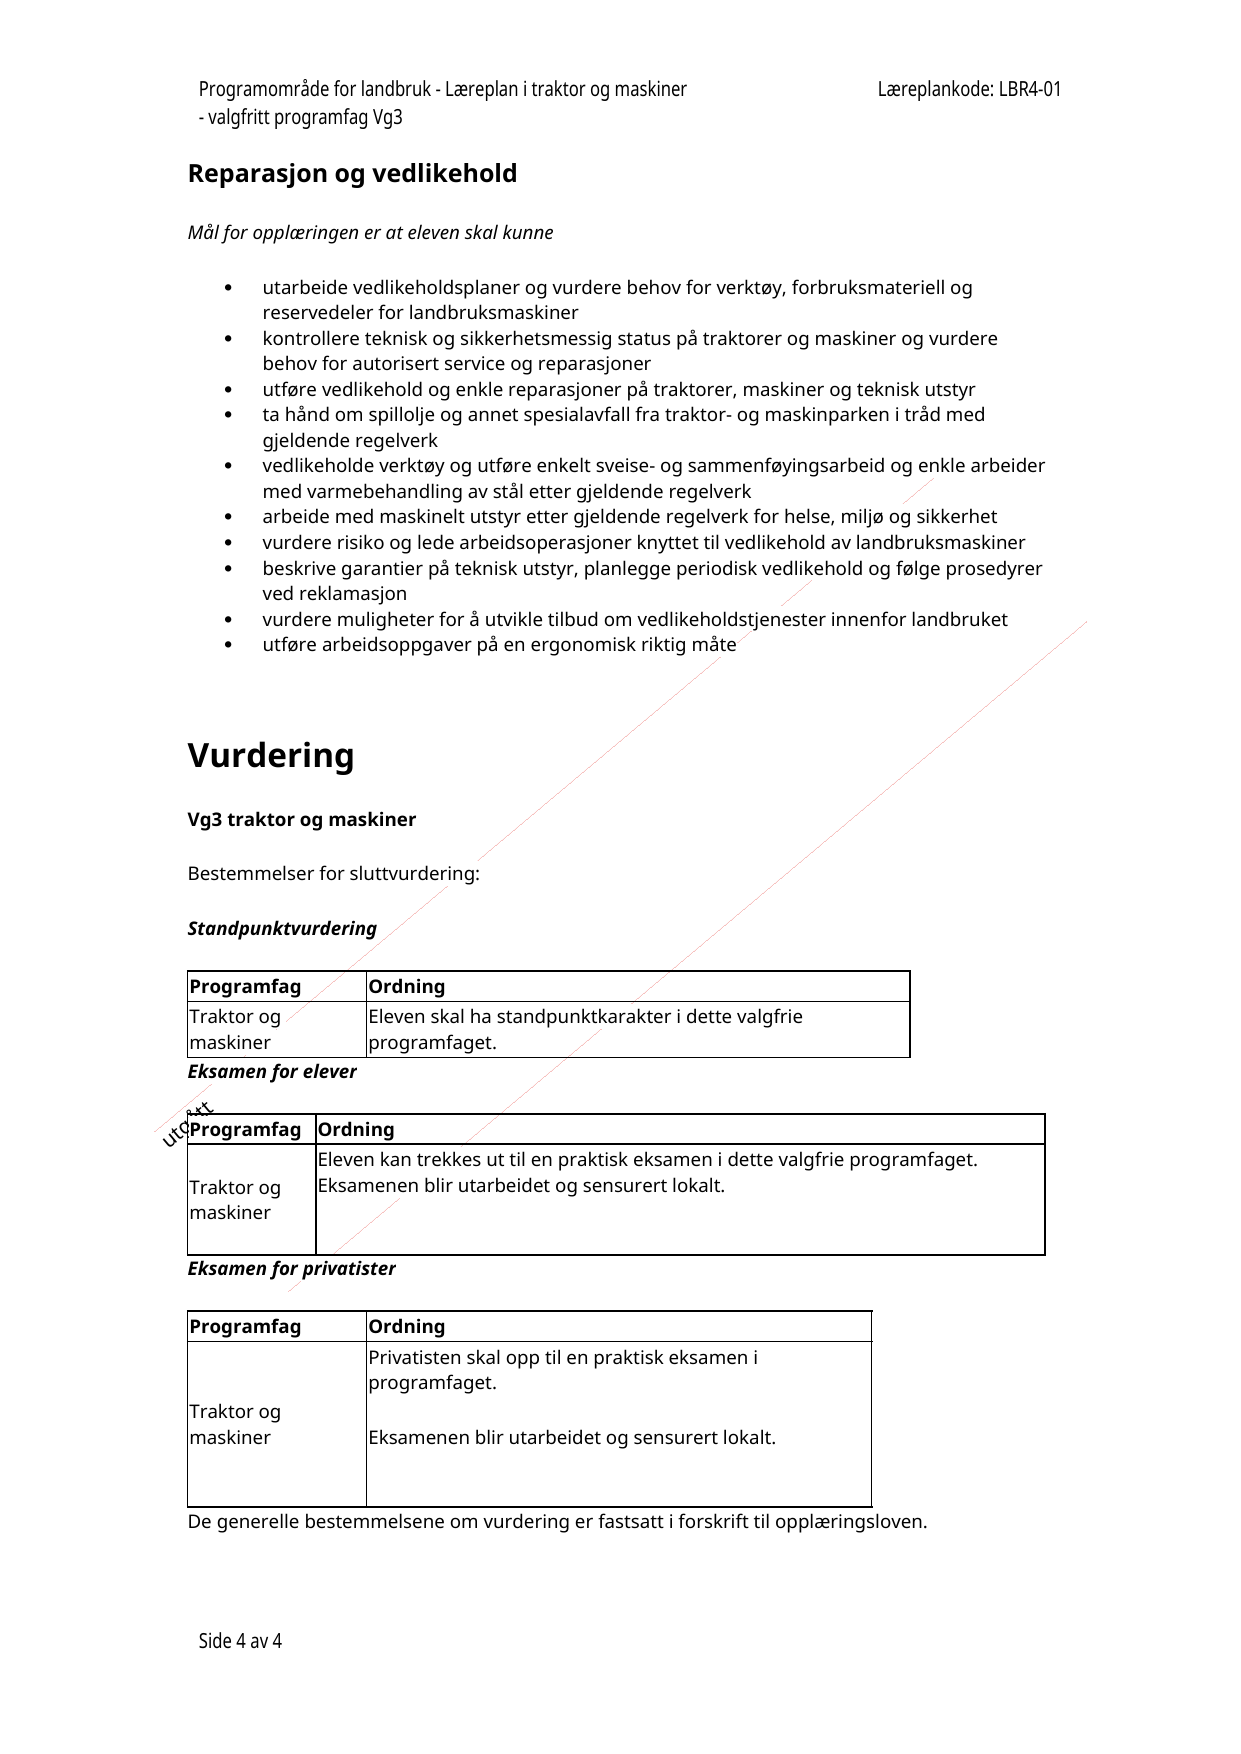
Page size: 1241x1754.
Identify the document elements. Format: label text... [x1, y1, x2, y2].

subtitle Vurdering [903, 686, 1053, 777]
text Eksamen for privatister [401, 1256, 1053, 1281]
list vedlikeholde verktøy og utføre enkelt sveise- og sammenføyingsarbeid og enkle arbeider med varmebehandling av stål etter gjeldende regelverk [752, 478, 932, 504]
text Mål for opplæringen er at eleven skal kunne [561, 219, 1053, 245]
list utarbeide vedlikeholdsplaner og vurdere behov for verktøy, forbruksmateriell og reservedeler for landbruksmaskiner [225, 274, 1053, 325]
text Vg3 traktor og maskiner [421, 806, 541, 832]
text Bestemmelser for sluttvurdering: [485, 861, 800, 886]
list ta hånd om spillolje og annet spesialavfall fra traktor- og maskinparken i tråd med gjeldende regelverk [443, 402, 1053, 453]
subtitle Reparasjon og vedlikehold [518, 156, 1053, 190]
text De generelle bestemmelsene om vurdering er fastsatt i forskrift til opplæringsloven. [928, 1508, 1053, 1533]
subtitle Vurdering [364, 686, 684, 777]
text Eksamen for elever [537, 1058, 1053, 1084]
text Eksamen for elever [362, 1058, 565, 1084]
text Standpunktvurdering [383, 915, 735, 941]
list utføre arbeidsoppgaver på en ergonomisk riktig måte [737, 631, 1053, 657]
list beskrive garantier på teknisk utstyr, planlegge periodisk vedlikehold og følge prosedyrer ved reklamasjon [783, 555, 1053, 606]
list vedlikeholde verktøy og utføre enkelt sveise- og sammenføyingsarbeid og enkle arbeider med varmebehandling av stål etter gjeldende regelverk [904, 453, 1053, 504]
text Standpunktvurdering [382, 915, 411, 939]
text Standpunktvurdering [708, 915, 1053, 941]
table_cell Traktor og maskiner [188, 1342, 366, 1506]
subtitle Vurdering [579, 686, 1008, 777]
text Bestemmelser for sluttvurdering: [773, 861, 1053, 886]
list utføre vedlikehold og enkle reparasjoner på traktorer, maskiner og teknisk utstyr [981, 376, 1053, 402]
list beskrive garantier på teknisk utstyr, planlegge periodisk vedlikehold og følge prosedyrer ved reklamasjon [412, 580, 810, 606]
list kontrollere teknisk og sikkerhetsmessig status på traktorer og maskiner og vurdere behov for autorisert service og reparasjoner [652, 325, 1053, 376]
text Vg3 traktor og maskiner [838, 806, 1053, 832]
text Vg3 traktor og maskiner [513, 806, 865, 832]
table_cell Traktor og maskiner [188, 1145, 315, 1254]
